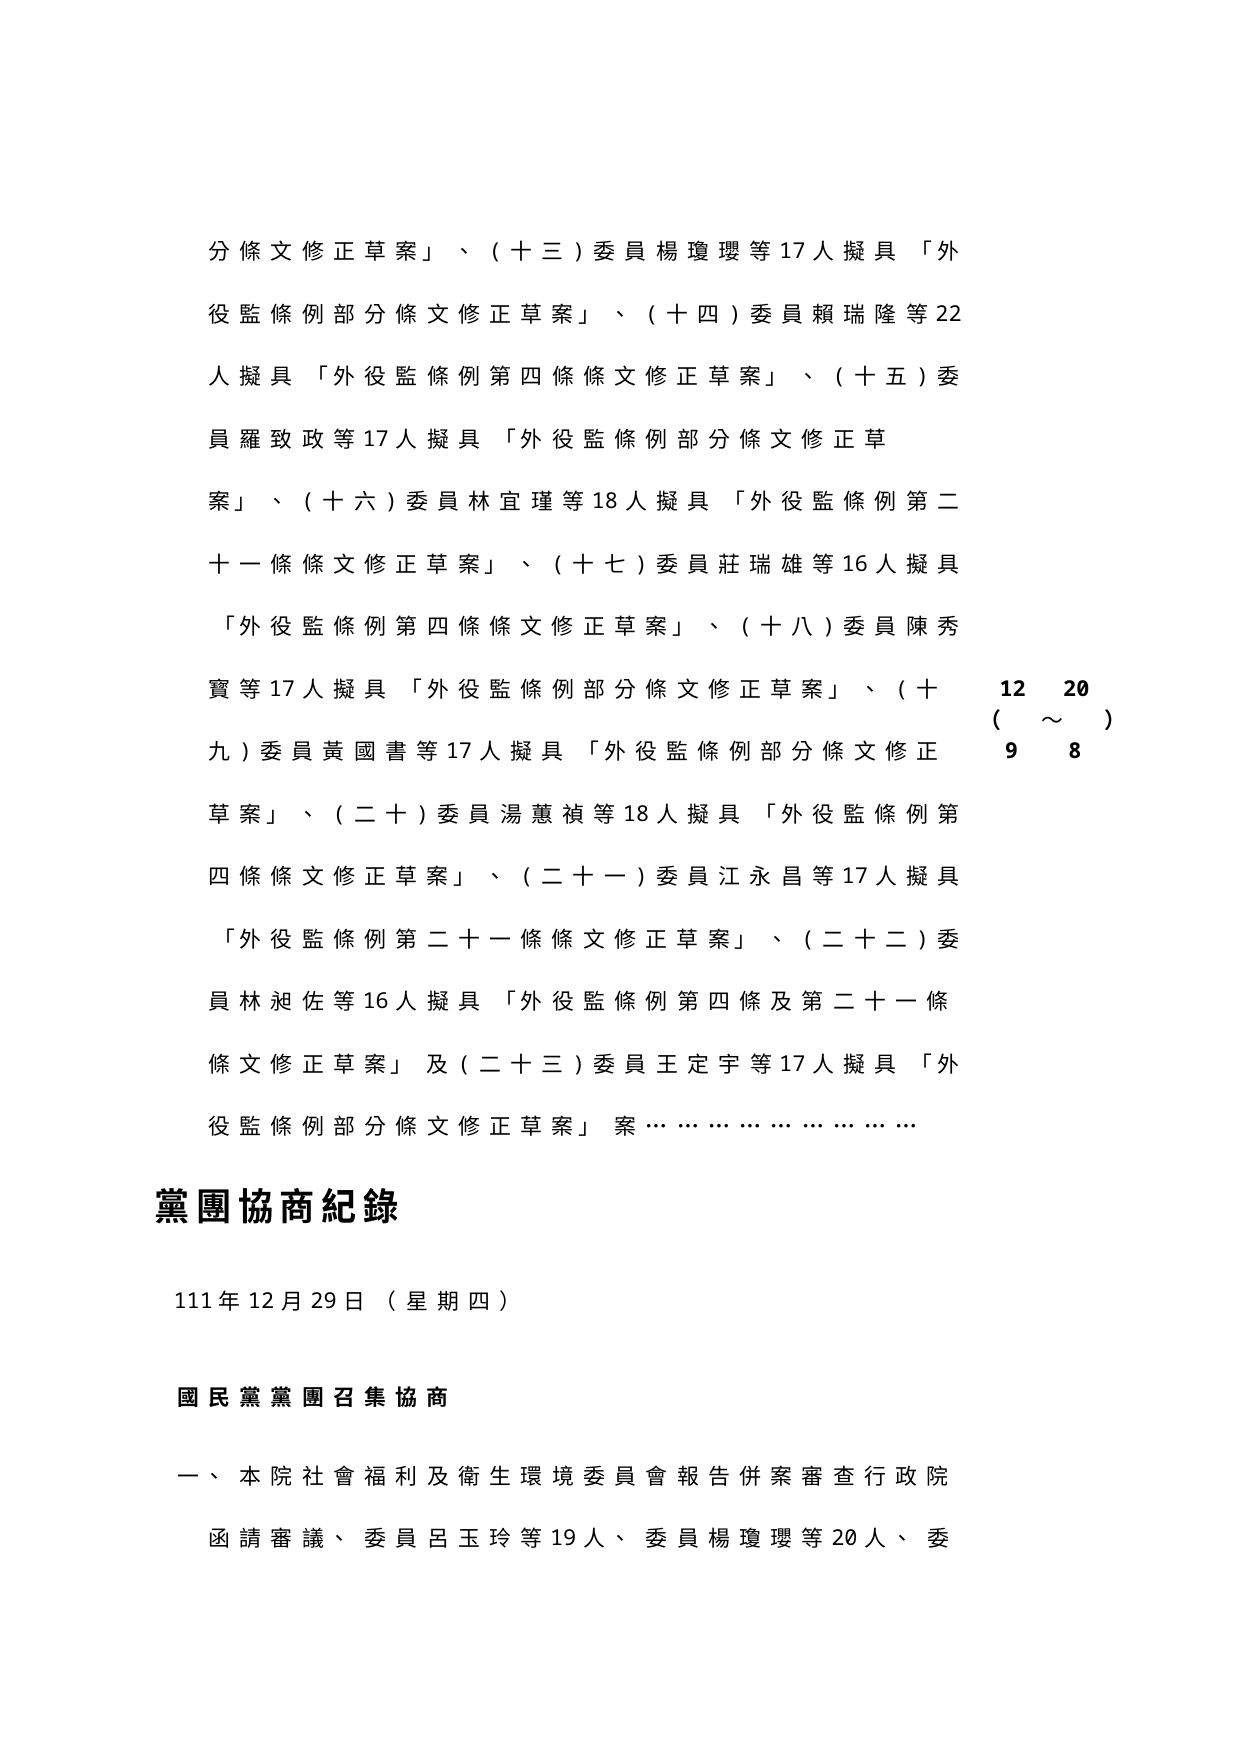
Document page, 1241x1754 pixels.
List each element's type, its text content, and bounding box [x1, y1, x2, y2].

table_cell ） [1092, 1443, 1108, 1568]
table_cell 1 [991, 1443, 1027, 1568]
table_cell 208 [1056, 219, 1092, 1156]
table_cell ～ [1027, 219, 1056, 1156]
table_cell 111年12月29日（星期四） [150, 1252, 1108, 1348]
table_cell 一、本院社會福利及衛生環境委員會報告併案審查行政院函請審議、委員呂玉玲等19人、委員楊瓊瓔等20人、委 [150, 1443, 973, 1568]
table_cell ～ [1027, 1443, 1056, 1568]
table_cell （ [973, 219, 991, 1156]
table_cell 分條文修正草案」、(十三)委員楊瓊瓔等17人擬具「外役監條例部分條文修正草案」、(十四)委員賴瑞隆等22人擬具「外役監條例第四條條文修正草案」、(十五)委員羅致政等17人擬具「外役監條例部分條文修正草案」、(十六)委員林宜瑾等18人擬具「外役監條例第二十一條條文修正草案」、(十七)委員莊瑞雄等16人擬具「外役監條例第四條條文修正草案」、(十八)委員陳秀寳等17人擬具「外役監條例部分條文修正草案」、(十九)委員黃國書等17人擬具「外役監條例部分條文修正草案」、(二十)委員湯蕙禎等18人擬具「外役監條例第四條條文修正草案」、(二十一)委員江永昌等17人擬具「外役監條例第二十一條條文修正草案」、(二十二)委員林昶佐等16人擬具「外役監條例第四條及第二十一條條文修正草案」及(二十三)委員王定宇等17人擬具「外役監條例部分條文修正草案」案……………………… [150, 219, 973, 1156]
table_cell ） [1092, 219, 1108, 1156]
table_cell 10 [1056, 1443, 1092, 1568]
table_cell 129 [991, 219, 1027, 1156]
table_cell （ [973, 1443, 991, 1568]
table_cell 黨團協商紀錄 [150, 1156, 1108, 1252]
table_cell 國民黨黨團召集協商 [150, 1348, 1108, 1443]
